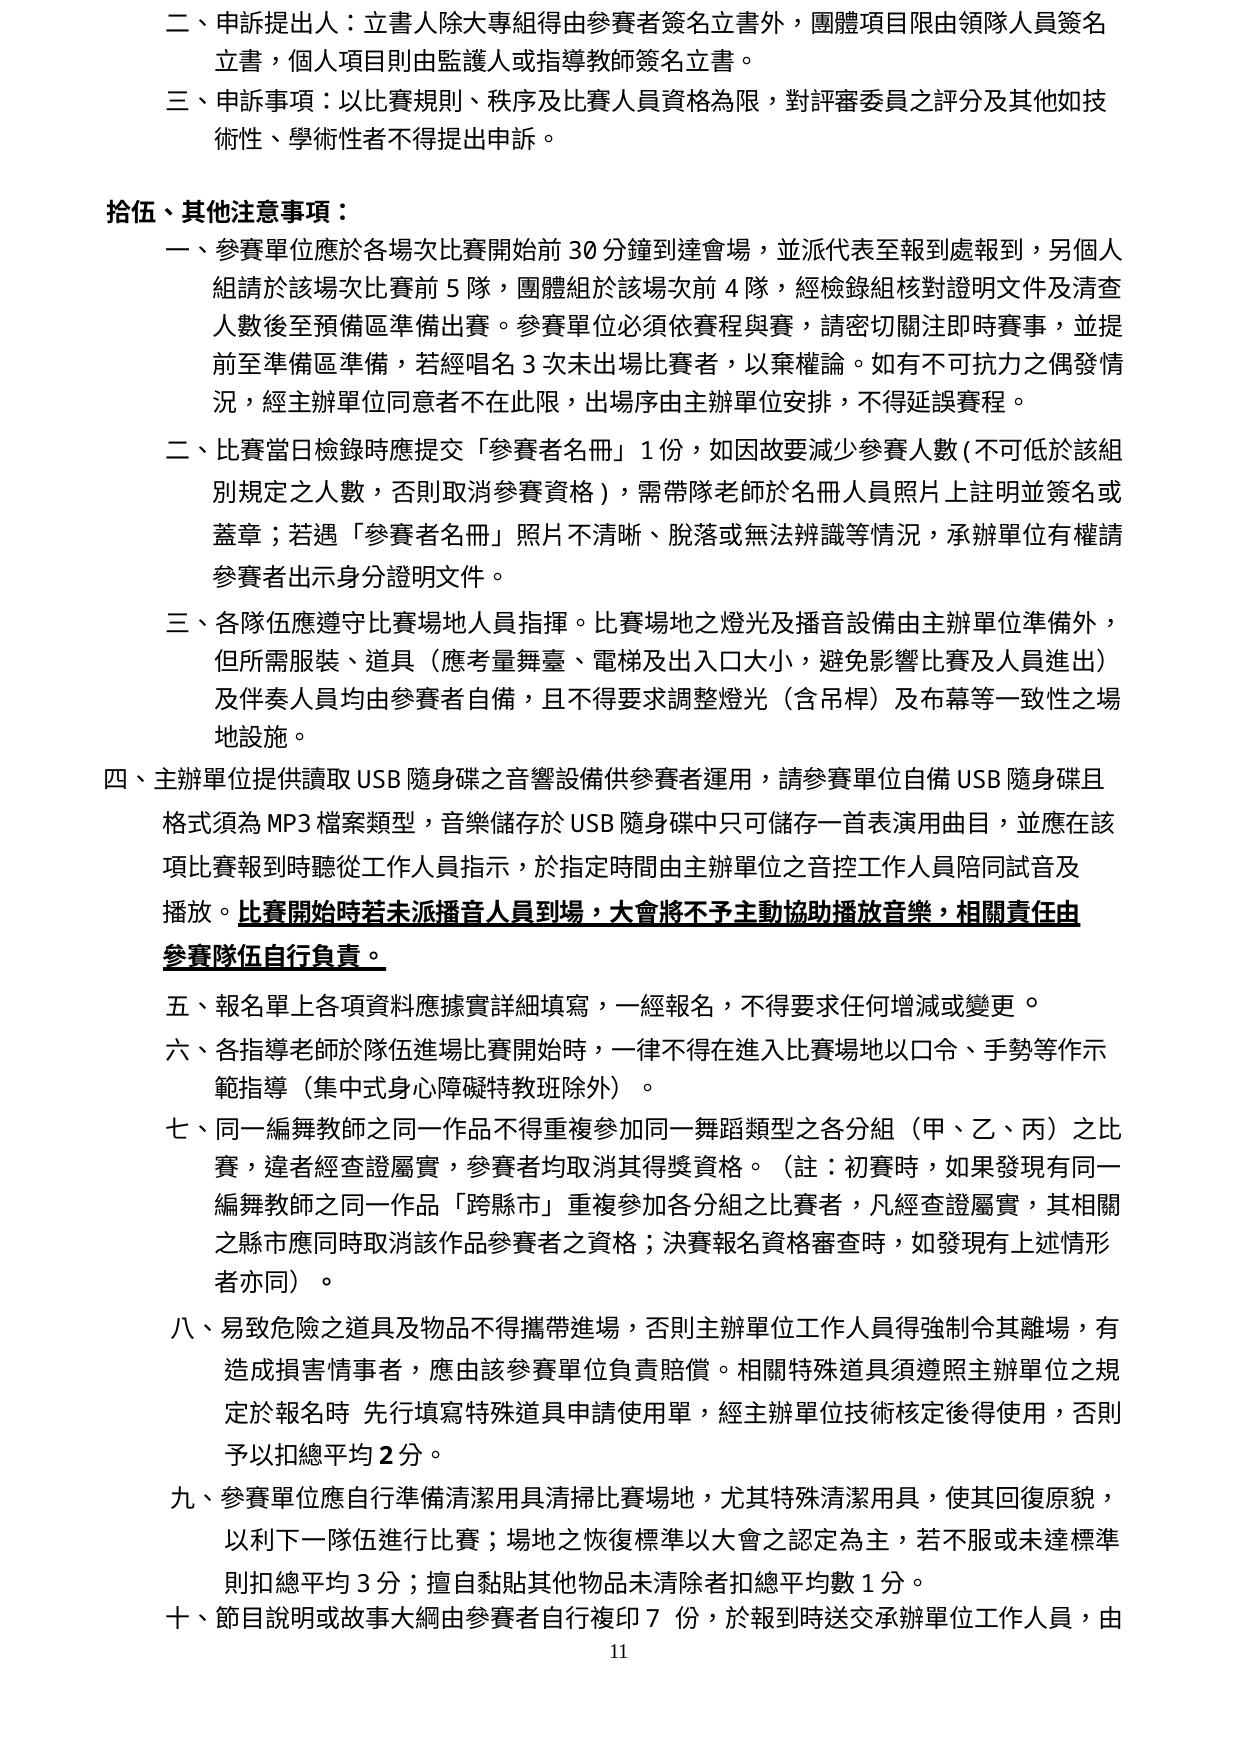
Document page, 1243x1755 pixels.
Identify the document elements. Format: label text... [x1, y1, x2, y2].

text 三、各隊伍應遵守比賽場地人員指揮。比賽場地之燈光及播音設備由主辦單位準備外，但所需服裝、道具（應考量舞臺、電梯及出入口大小，避免影響比賽及人員進出）及伴奏人員均由參賽者自備，且不得要求調整燈光（含吊桿）及布幕等一致性之場地設施。 [165, 603, 1124, 753]
text 五、報名單上各項資料應據實詳細填寫，一經報名，不得要求任何增減或變更。 [165, 976, 1184, 1024]
text 六、各指導老師於隊伍進場比賽開始時，一律不得在進入比賽場地以口令、手勢等作示範指導（集中式身心障礙特教班除外）。 [165, 1031, 1123, 1105]
text 格式須為MP3檔案類型，音樂儲存於USB隨身碟中只可儲存一首表演用曲目，並應在該 [103, 804, 1155, 840]
text 播放。比賽開始時若未派播音人員到場，大會將不予主動協助播放音樂，相關責任由 [103, 892, 1155, 928]
text 者亦同）。 [214, 1261, 1184, 1299]
text 二、比賽當日檢錄時應提交「參賽者名冊」1份，如因故要減少參賽人數(不可低於該組別規定之人數，否則取消參賽資格)，需帶隊老師於名冊人員照片上註明並簽名或蓋章；若遇「參賽者名冊」照片不清晰、脫落或無法辨識等情況，承辦單位有權請參賽者出示身分證明文件。 [165, 430, 1124, 594]
text 二、申訴提出人：立書人除大專組得由參賽者簽名立書外，團體項目限由領隊人員簽名立書，個人項目則由監護人或指導教師簽名立書。 [165, 3, 1124, 77]
text 三、申訴事項：以比賽規則、秩序及比賽人員資格為限，對評審委員之評分及其他如技術性、學術性者不得提出申訴。 [165, 82, 1124, 156]
text 十、節目說明或故事大綱由參賽者自行複印7 份，於報到時送交承辦單位工作人員，由 [165, 1606, 1184, 1633]
text 九、參賽單位應自行準備清潔用具清掃比賽場地，尤其特殊清潔用具，使其回復原貌，以利下一隊伍進行比賽；場地之恢復標準以大會之認定為主，若不服或未達標準則扣總平均3分；擅自黏貼其他物品未清除者扣總平均數1分。 [170, 1478, 1123, 1599]
text 七、同一編舞教師之同一作品不得重複參加同一舞蹈類型之各分組（甲、乙、丙）之比賽，違者經查證屬實，參賽者均取消其得獎資格。（註：初賽時，如果發現有同一編舞教師之同一作品「跨縣市」重複參加各分組之比賽者，凡經查證屬實，其相關之縣市應同時取消該作品參賽者之資格；決賽報名資格審查時，如發現有上述情形 [165, 1109, 1124, 1259]
text 四、主辦單位提供讀取USB隨身碟之音響設備供參賽者運用，請參賽單位自備USB隨身碟且 [103, 759, 1155, 796]
subtitle 拾伍、其他注意事項： [106, 192, 1184, 228]
text 八、易致危險之道具及物品不得攜帶進場，否則主辦單位工作人員得強制令其離場，有造成損害情事者，應由該參賽單位負責賠償。相關特殊道具須遵照主辦單位之規定於報名時 先行填寫特殊道具申請使用單，經主辦單位技術核定後得使用，否則予以扣總平均2分。 [170, 1308, 1123, 1472]
text 參賽隊伍自行負責。 [103, 936, 1155, 972]
text 一、參賽單位應於各場次比賽開始前30分鐘到達會場，並派代表至報到處報到，另個人組請於該場次比賽前5隊，團體組於該場次前4隊，經檢錄組核對證明文件及清查人數後至預備區準備出賽。參賽單位必須依賽程與賽，請密切關注即時賽事，並提前至準備區準備，若經唱名3次未出場比賽者，以棄權論。如有不可抗力之偶發情況，經主辦單位同意者不在此限，出場序由主辦單位安排，不得延誤賽程。 [165, 231, 1124, 419]
text 項比賽報到時聽從工作人員指示，於指定時間由主辦單位之音控工作人員陪同試音及 [103, 848, 1155, 884]
